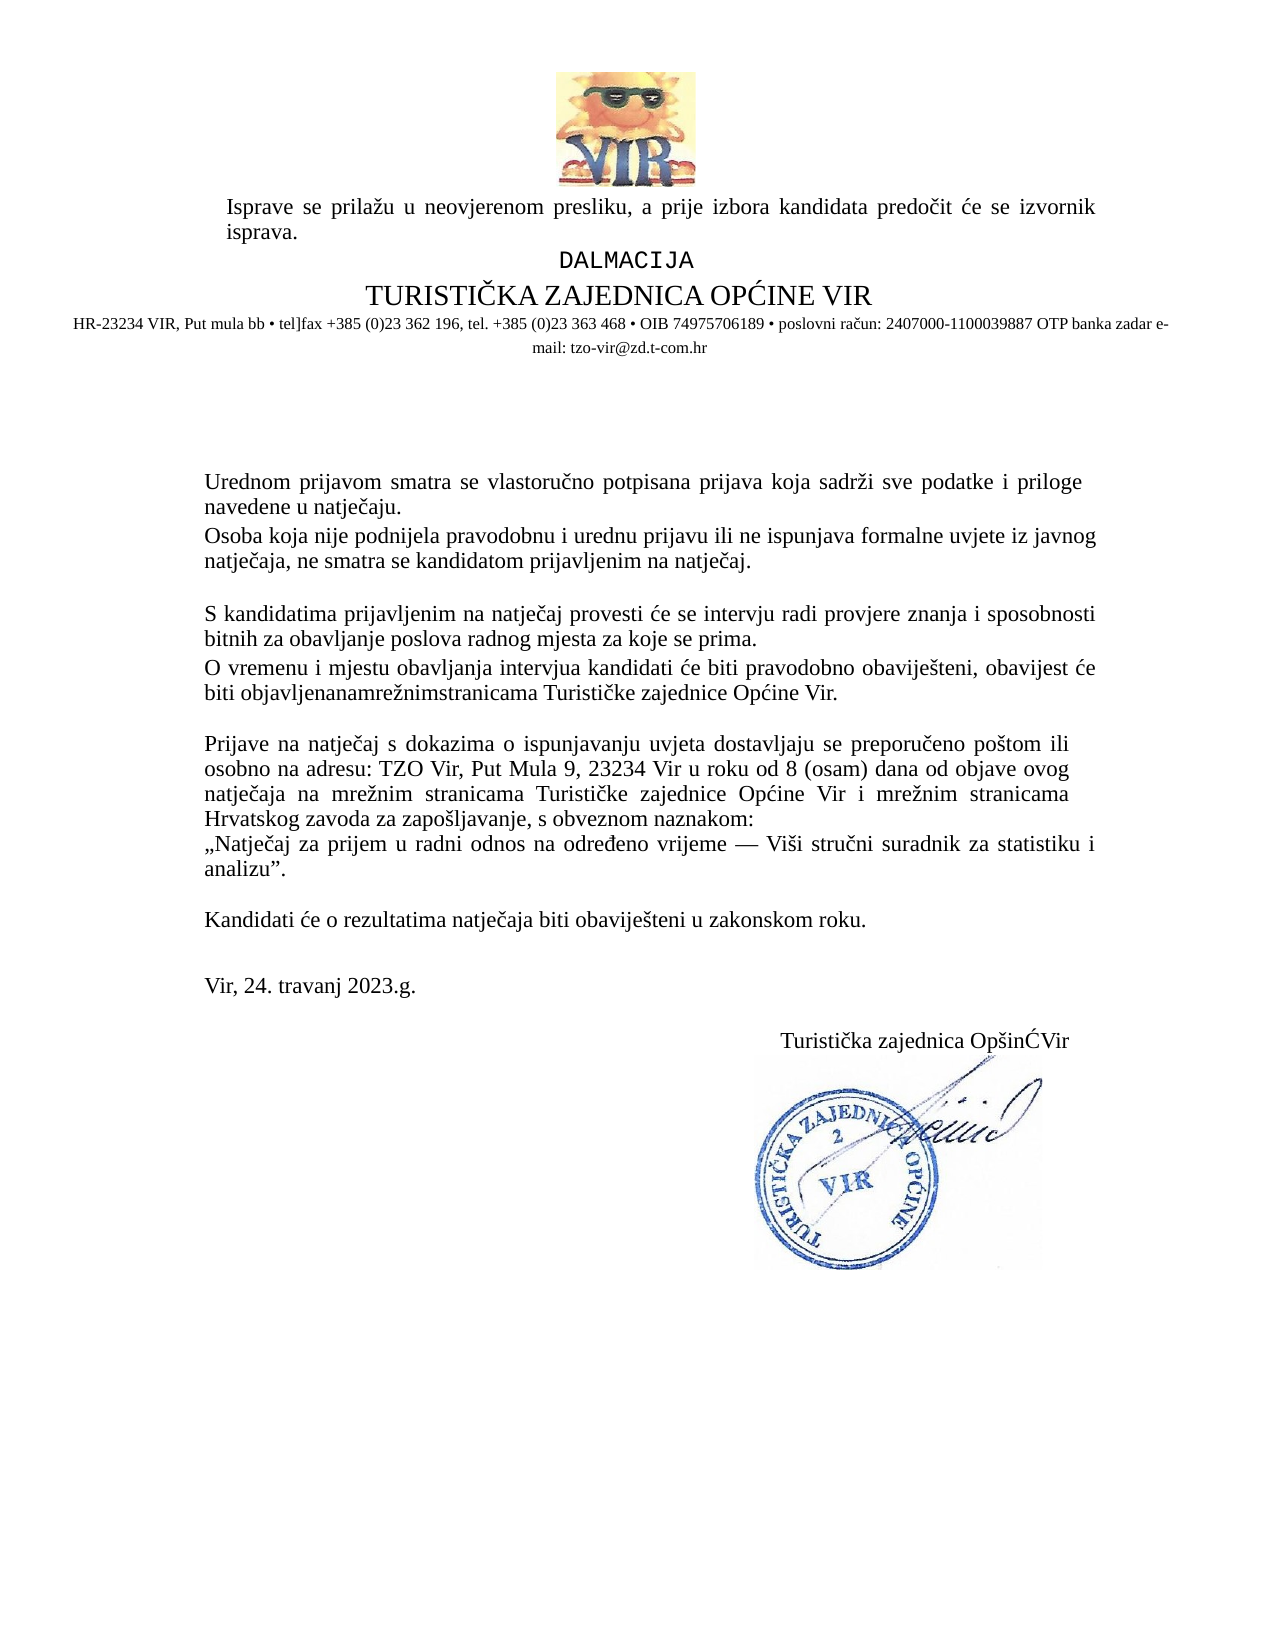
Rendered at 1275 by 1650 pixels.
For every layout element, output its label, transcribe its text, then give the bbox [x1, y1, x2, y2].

text „Natječaj za prijem u radni odnos na određeno vrijeme — Viši stručni suradnik za statistiku i analizu”. [204, 831, 1097, 881]
text Vir, 24. travanj 2023.g. [204, 974, 1097, 999]
text S kandidatima prijavljenim na natječaj provesti će se intervju radi provjere znanja i sposobnosti bitnih za obavljanje poslova radnog mjesta za koje se prima. [204, 601, 1097, 652]
text DALMACIJA [88, 248, 1164, 276]
text Turistička zajednica OpšinĆVir [73, 1027, 1069, 1053]
text Isprave se prilažu u neovjerenom presliku, a prije izbora kandidata predočit će se izvornik isprava. [226, 194, 1097, 244]
text O vremenu i mjestu obavljanja intervjua kandidati će biti pravodobno obaviješteni, obavijest će biti objavljenanamrežnimstranicama Turističke zajednice Općine Vir. [204, 655, 1097, 705]
text Kandidati će o rezultatima natječaja biti obaviješteni u zakonskom roku. [204, 907, 1097, 932]
text Prijave na natječaj s dokazima o ispunjavanju uvjeta dostavljaju se preporučeno poštom ili osobno na adresu: TZO Vir, Put Mula 9, 23234 Vir u roku od 8 (osam) dana od objave ovog natječaja na mrežnim stranicama Turističke zajednice Općine Vir i mrežnim stranicama Hrvatskog zavoda za zapošljavanje, s obveznom naznakom: [204, 731, 1071, 831]
text HR-23234 VIR, Put mula bb • tel]fax +385 (0)23 362 196, tel. +385 (0)23 363 468 • OIB 74975706189 • poslovni račun: 2407000-1100039887 OTP banka zadar e-mail: tzo-vir@zd.t-com.hr [73, 314, 1200, 357]
text Urednom prijavom smatra se vlastoručno potpisana prijava koja sadrži sve podatke i priloge navedene u natječaju. [204, 469, 1084, 519]
text Osoba koja nije podnijela pravodobnu i urednu prijavu ili ne ispunjava formalne uvjete iz javnog natječaja, ne smatra se kandidatom prijavljenim na natječaj. [204, 523, 1097, 573]
subtitle TURISTIČKA ZAJEDNICA OPĆINE VIR [73, 278, 1165, 312]
